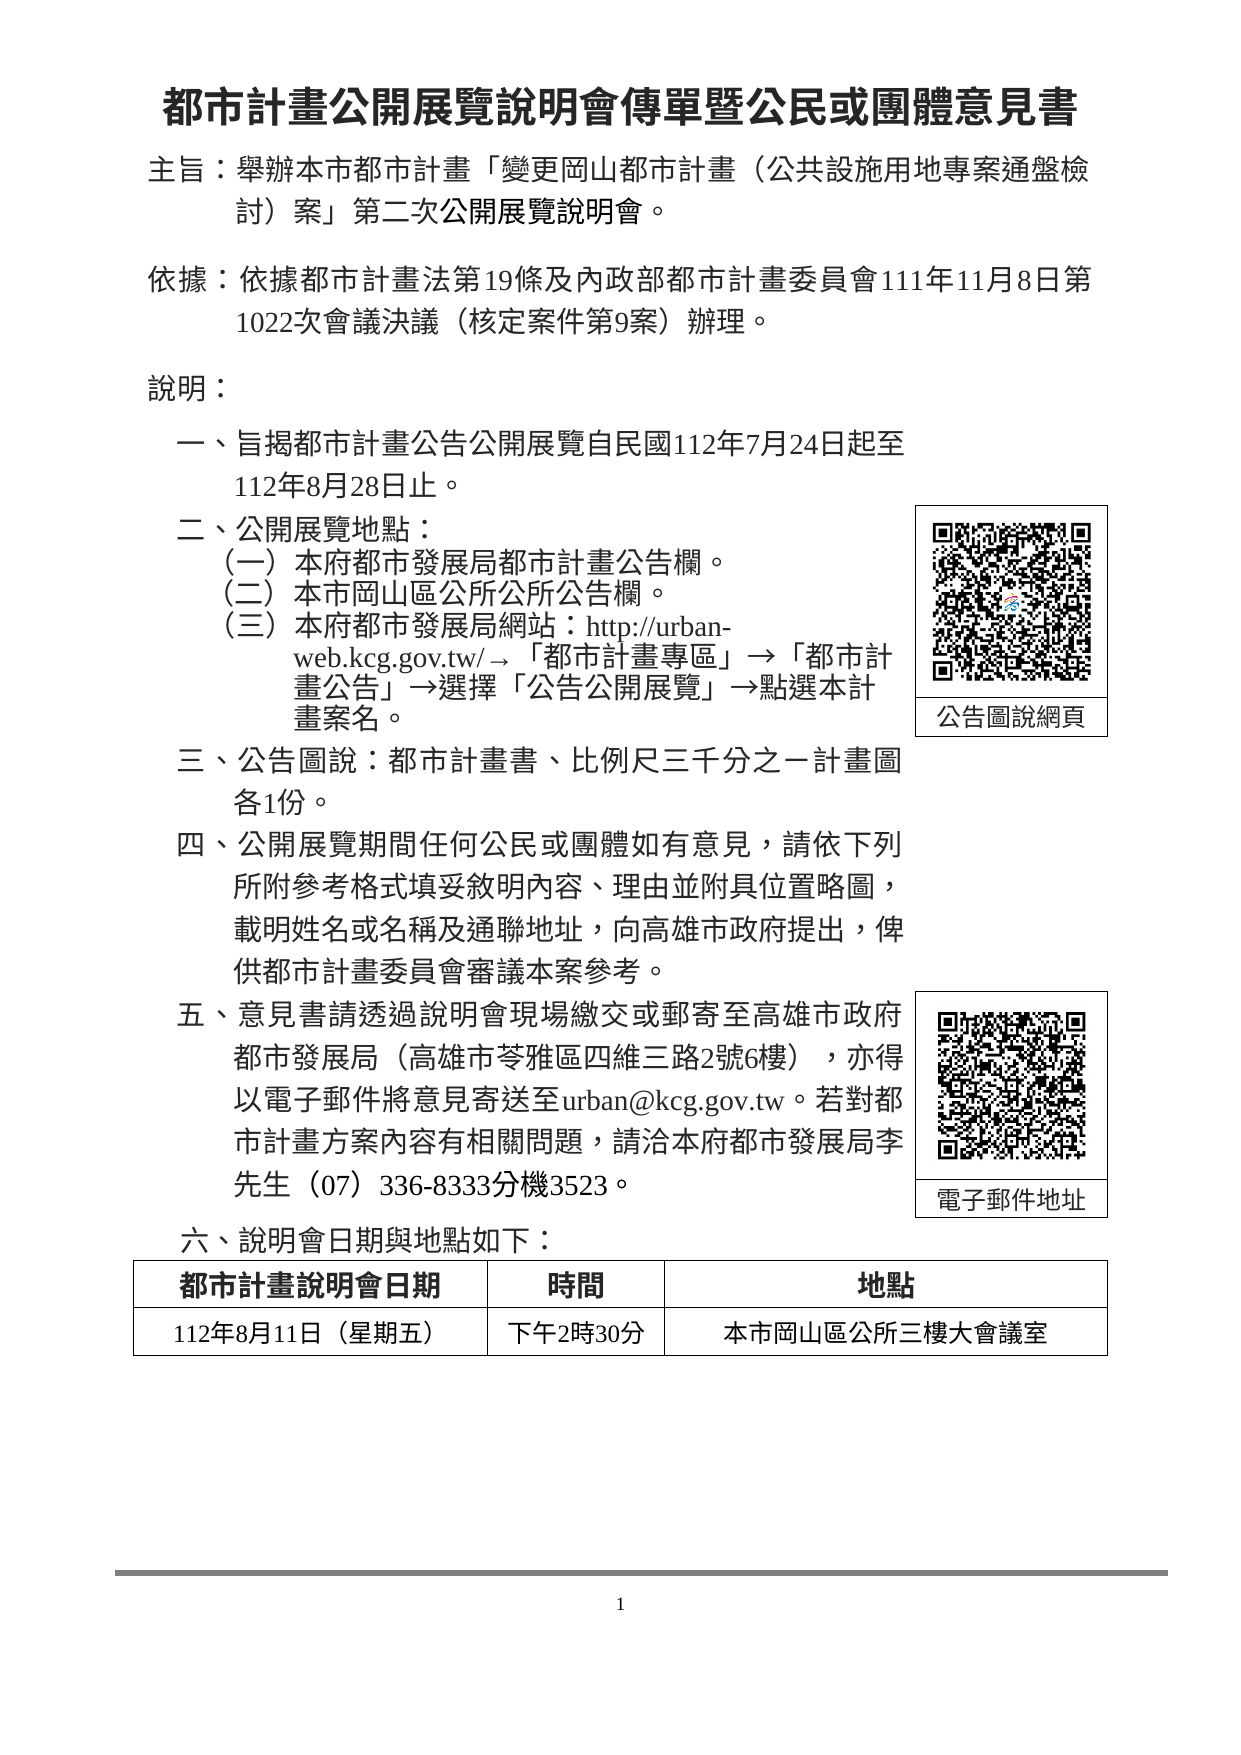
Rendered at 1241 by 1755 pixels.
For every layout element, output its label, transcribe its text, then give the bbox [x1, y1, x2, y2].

table_header 地點 [665, 1261, 1107, 1307]
table_cell 五、意見書請透過說明會現場繳交或郵寄至高雄市政府都市發展局（高雄市苓雅區四維三路2號6樓），亦得以電子郵件將意見寄送至urban@kcg.gov.tw。若對都市計畫方案內容有相關問題，請洽本府都市發展局李先生（07）336-8333分機3523。 [133, 991, 915, 1217]
table_cell 電子郵件地址 [916, 1180, 1107, 1217]
table_cell 本市岡山區公所三樓大會議室 [665, 1308, 1107, 1354]
table_cell 下午2時30分 [488, 1308, 664, 1354]
table_cell [916, 992, 1107, 1179]
table_cell 公告圖說網頁 [916, 698, 1107, 736]
text 六、說明會日期與地點如下： [180, 1218, 1093, 1260]
text 依據：依據都市計畫法第19條及內政部都市計畫委員會111年11月8日第1022次會議決議（核定案件第9案）辦理。 [148, 256, 1093, 341]
picture [930, 520, 1093, 683]
table_header 一、旨揭都市計畫公告公開展覽自民國112年7月24日起至 112年8月28日止。 [133, 421, 1107, 505]
table_header 時間 [488, 1261, 664, 1307]
table_header 都市計畫說明會日期 [134, 1261, 487, 1307]
text 都市計畫公開展覽說明會傳單暨公民或團體意見書 [148, 74, 1093, 134]
text 主旨：舉辦本市都市計畫「變更岡山都市計畫（公共設施用地專案通盤檢討）案」第二次公開展覽說明會。 [148, 147, 1093, 231]
table_cell 112年8月11日（星期五） [134, 1308, 487, 1354]
table_cell [916, 737, 1107, 991]
table_cell 三、公告圖說：都市計畫書、比例尺三千分之ㄧ計畫圖各1份。 四、公開展覽期間任何公民或團體如有意見，請依下列所附參考格式填妥敘明內容、理由並附具位置略圖，載明姓名或名稱及通聯地址，向高雄市政府提出，俾供都市計畫委員會審議本案參考。 [133, 736, 916, 991]
text 說明： [148, 366, 1093, 408]
table_cell 二、公開展覽地點： （一）本府都市發展局都市計畫公告欄。 （二）本市岡山區公所公所公告欄。 （三）本府都市發展局網站：http://urban-web.kcg.gov.tw/→「都市計畫專區」→「都市計畫公告」→選擇「公告公開展覽」→點選本計畫案名。 [133, 505, 915, 736]
table_cell [916, 506, 1107, 697]
picture [930, 1004, 1093, 1167]
